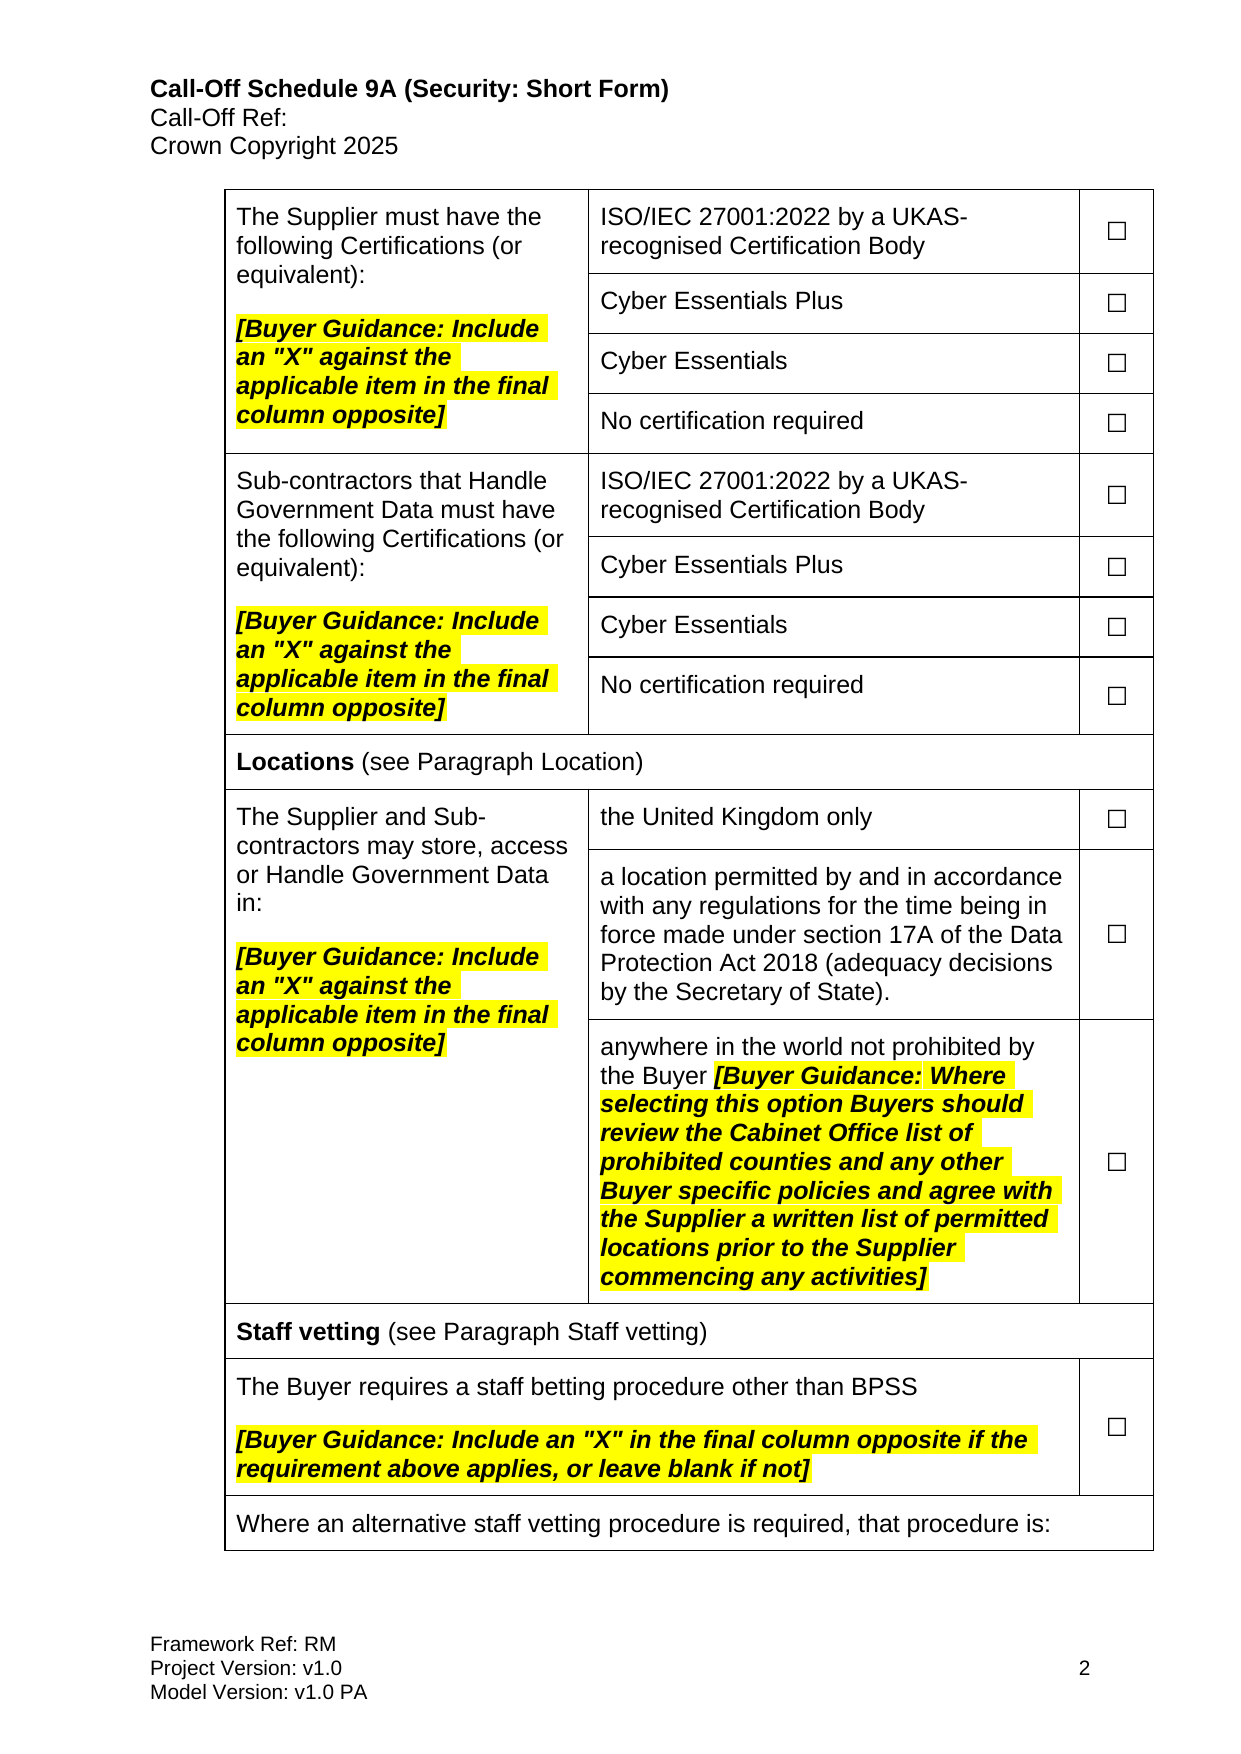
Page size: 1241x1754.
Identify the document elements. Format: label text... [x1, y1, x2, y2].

table_cell ☐ [1080, 1020, 1153, 1303]
table_cell Cyber Essentials [589, 334, 1079, 393]
table_cell ☐ [1080, 1359, 1153, 1495]
table_cell ISO/IEC 27001:2022 by a UKAS-recognised Certification Body [589, 190, 1079, 272]
table_cell ☐ [1080, 598, 1153, 656]
table_cell ISO/IEC 27001:2022 by a UKAS-recognised Certification Body [589, 454, 1079, 536]
table_cell Cyber Essentials Plus [589, 537, 1079, 596]
table_cell ☐ [1080, 537, 1153, 596]
table_cell No certification required [589, 658, 1079, 734]
table_cell Locations (see Paragraph 5) [226, 735, 1153, 788]
table_cell The Supplier and Sub-contractors may store, access or Handle Government Data in: [Buyer Guidance: Include an "X" against the applicable item in the final column opposite] [226, 790, 588, 1303]
table_cell No certification required [589, 394, 1079, 453]
table_cell ☐ [1080, 334, 1153, 393]
table_cell ☐ [1080, 850, 1153, 1018]
table_cell Staff vetting (see Paragraph 6) [226, 1304, 1153, 1358]
table_cell the United Kingdom only [589, 790, 1079, 849]
table_cell Cyber Essentials Plus [589, 274, 1079, 332]
table_cell Cyber Essentials [589, 598, 1079, 656]
table_cell ☐ [1080, 274, 1153, 332]
table_cell The Buyer requires a staff betting procedure other than BPSS [Buyer Guidance: Include an "X" in the final column opposite if the requirement above applies, or leave blank if not] [226, 1359, 1079, 1495]
table_cell ☐ [1080, 658, 1153, 734]
table_cell anywhere in the world not prohibited by the Buyer [Buyer Guidance: Where selecting this option Buyers should review the Cabinet Office list of prohibited counties and any other Buyer specific policies and agree with the Supplier a written list of permitted locations prior to the Supplier commencing any activities] [589, 1020, 1079, 1303]
table_cell The Supplier must have the following Certifications (or equivalent): [Buyer Guidance: Include an "X" against the applicable item in the final column opposite] [226, 190, 588, 453]
table_cell ☐ [1080, 190, 1153, 272]
table_cell Where an alternative staff vetting procedure is required, that procedure is: [226, 1496, 1153, 1550]
table_cell ☐ [1080, 790, 1153, 849]
table_cell Sub-contractors that Handle Government Data must have the following Certifications (or equivalent): [Buyer Guidance: Include an "X" against the applicable item in the final column opposite] [226, 454, 588, 734]
table_cell ☐ [1080, 394, 1153, 453]
table_cell ☐ [1080, 454, 1153, 536]
table_cell a location permitted by and in accordance with any regulations for the time being in force made under section 17A of the Data Protection Act 2018 (adequacy decisions by the Secretary of State). [589, 850, 1079, 1018]
